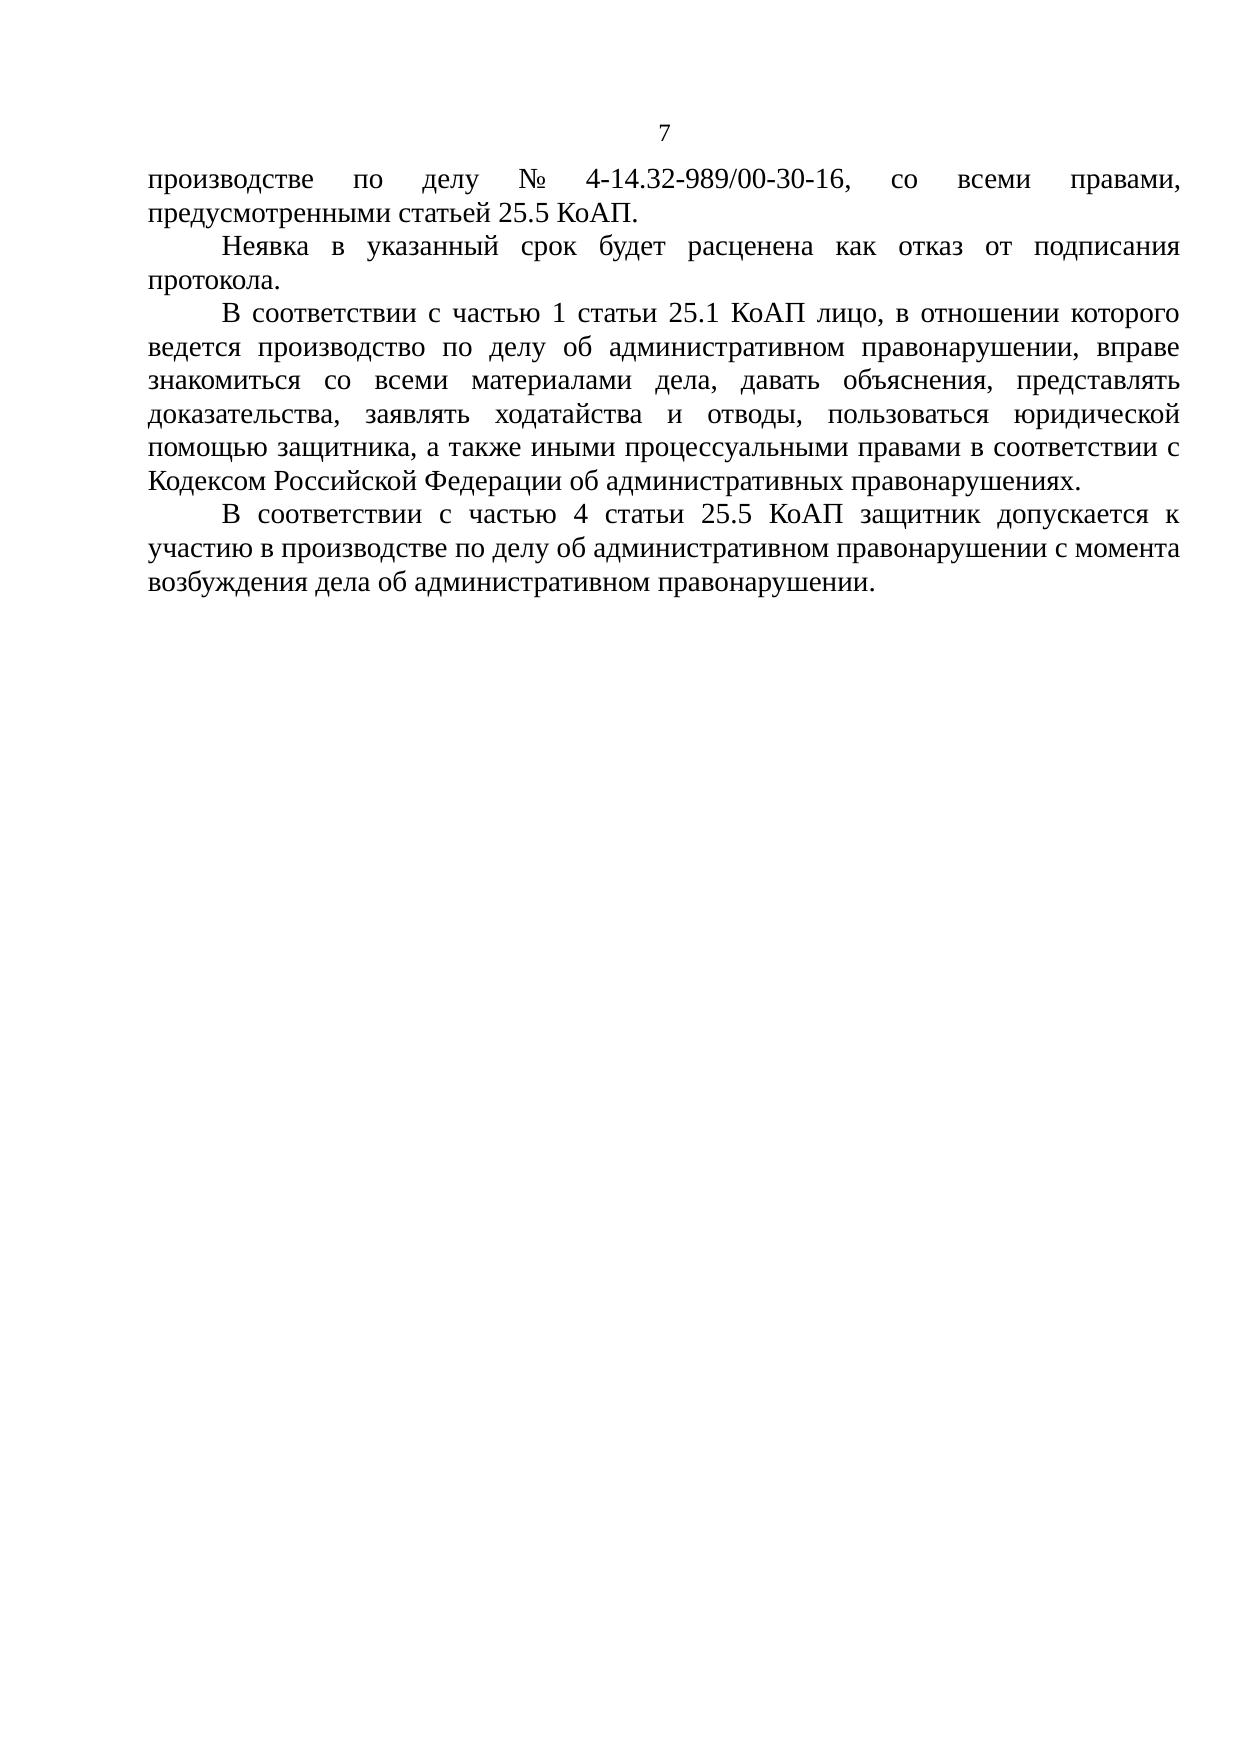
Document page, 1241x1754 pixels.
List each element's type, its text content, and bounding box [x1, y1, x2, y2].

text В соответствии с частью 1 статьи 25.1 КоАП лицо, в отношении которого ведется производство по делу об административном правонарушении, вправе знакомиться со всеми материалами дела, давать объяснения, представлять доказательства, заявлять ходатайства и отводы, пользоваться юридической помощью защитника, а также иными процессуальными правами в соответствии с Кодексом Российской Федерации об административных правонарушениях. [148, 295, 1181, 497]
text В соответствии с частью 4 статьи 25.5 КоАП защитник допускается к участию в производстве по делу об административном правонарушении с момента возбуждения дела об административном правонарушении. [148, 497, 1181, 597]
text Неявка в указанный срок будет расценена как отказ от подписания протокола. [148, 228, 1181, 295]
text производстве по делу № 4-14.32-989/00-30-16, со всеми правами, предусмотренными статьей 25.5 КоАП. [148, 161, 1181, 228]
